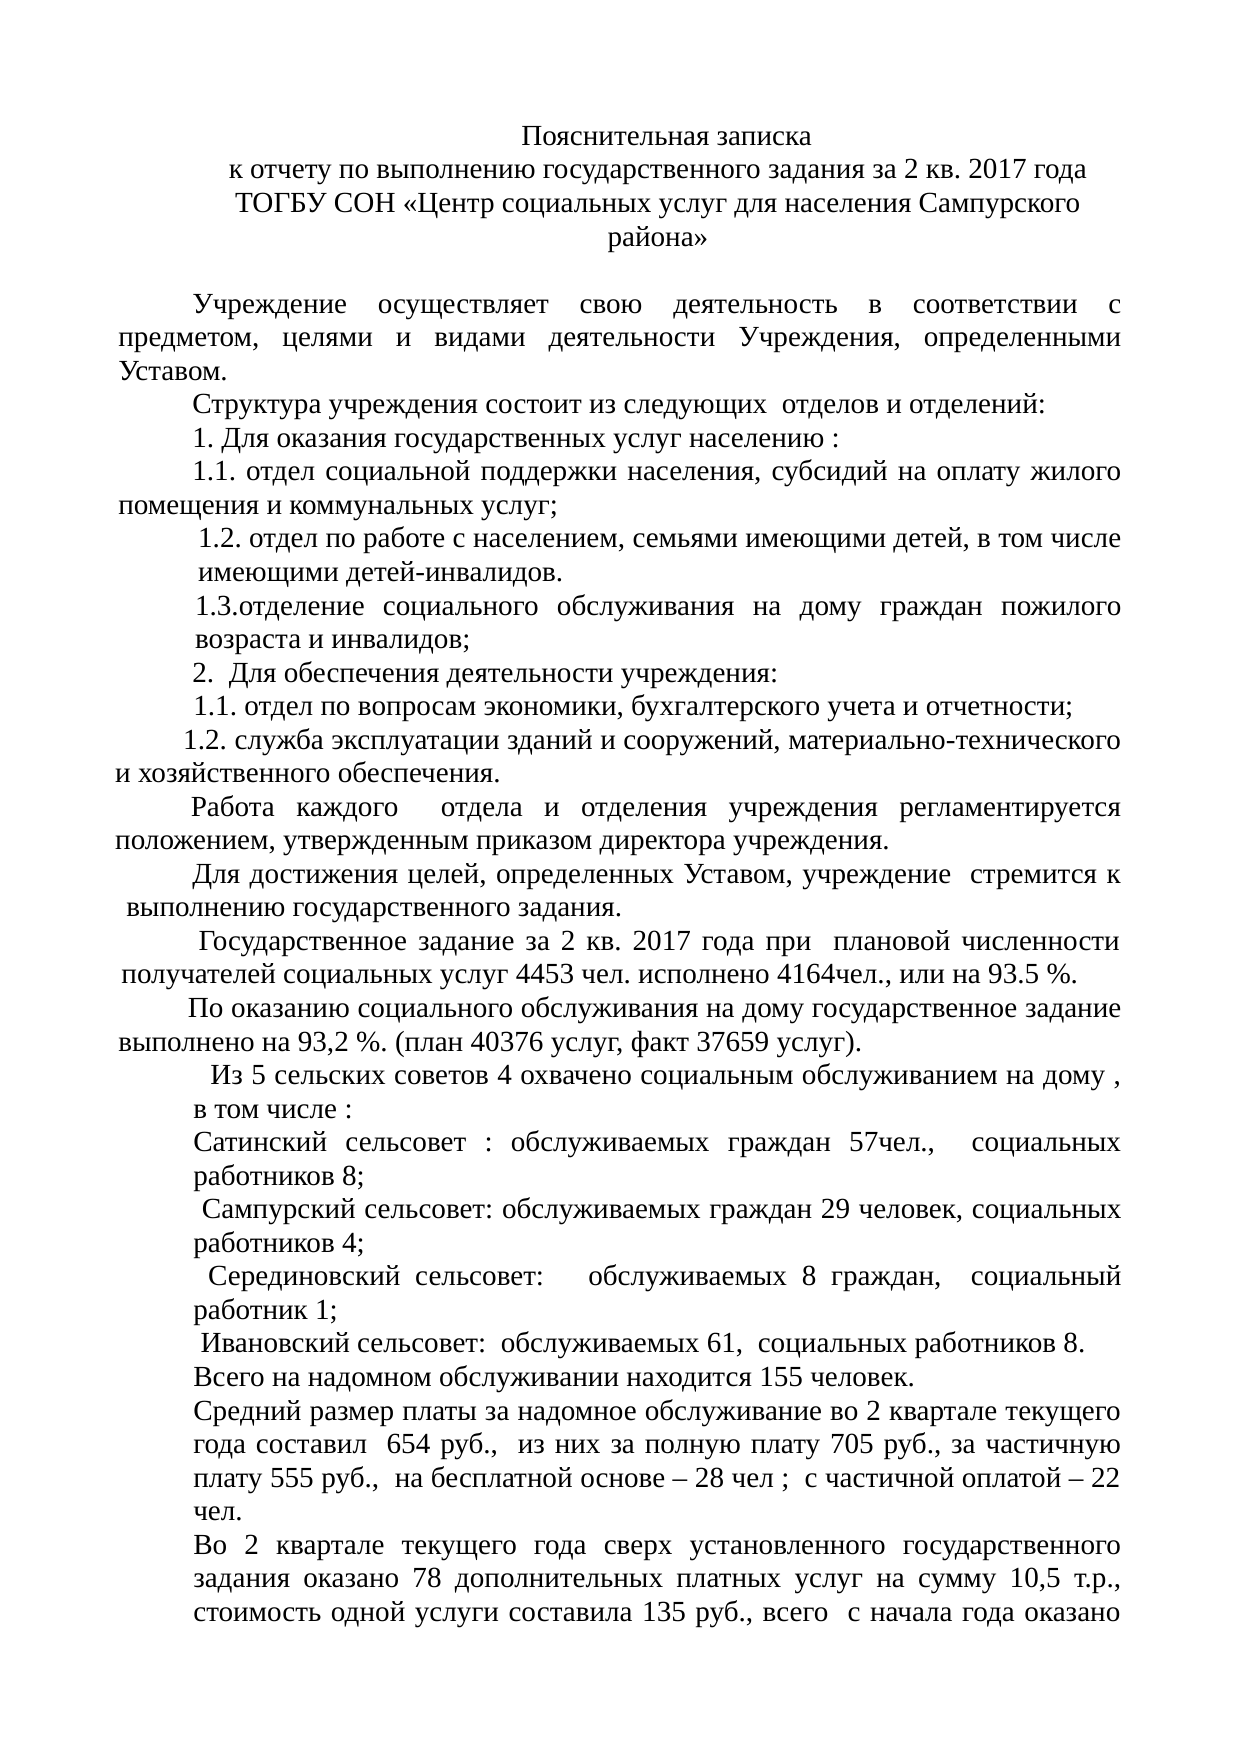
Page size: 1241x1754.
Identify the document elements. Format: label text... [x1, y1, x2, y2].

list Ивановский сельсовет: обслуживаемых 61, социальных работников 8. [156, 1326, 1122, 1359]
list Всего на надомном обслуживании находится 155 человек. [156, 1359, 1122, 1393]
text 1. Для оказания государственных услуг населению : [118, 420, 1122, 453]
list Серединовский сельсовет: обслуживаемых 8 граждан, социальный работник 1; [156, 1258, 1122, 1326]
list к отчету по выполнению государственного задания за 2 кв. 2017 года [156, 152, 1122, 185]
text 1.2. служба эксплуатации зданий и сооружений, материально-технического и хозяйственного обеспечения. [115, 722, 1122, 789]
list Сатинский сельсовет : обслуживаемых граждан 57чел., социальных работников 8; [156, 1124, 1122, 1191]
text Структура учреждения состоит из следующих отделов и отделений: [118, 386, 1122, 420]
list Для достижения целей, определенных Уставом, учреждение стремится к выполнению государственного задания. [88, 856, 1122, 923]
list Государственное задание за 2 кв. 2017 года при плановой численности получателей социальных услуг 4453 чел. исполнено 4164чел., или на 93.5 %. [84, 923, 1122, 990]
list Сампурский сельсовет: обслуживаемых граждан 29 человек, социальных работников 4; [156, 1191, 1122, 1258]
list По оказанию социального обслуживания на дому государственное задание выполнено на 93,2 %. (план 40376 услуг, факт 37659 услуг). [81, 990, 1122, 1057]
list ТОГБУ СОН «Центр социальных услуг для населения Сампурского района» [156, 185, 1122, 252]
list 1.2. отдел по работе с населением, семьями имеющими детей, в том числе имеющими детей-инвалидов. [160, 521, 1122, 588]
text 1.1. отдел социальной поддержки населения, субсидий на оплату жилого помещения и коммунальных услуг; [118, 453, 1122, 521]
list Средний размер платы за надомное обслуживание во 2 квартале текущего года составил 654 руб., из них за полную плату 705 руб., за частичную плату 555 руб., на бесплатной основе – 28 чел ; с частичной оплатой – 22 чел. [156, 1393, 1122, 1527]
text Учреждение осуществляет свою деятельность в соответствии с предметом, целями и видами деятельности Учреждения, определенными Уставом. [118, 286, 1122, 386]
list Во 2 квартале текущего года сверх установленного государственного задания оказано 78 дополнительных платных услуг на сумму 10,5 т.р., стоимость одной услуги составила 135 руб., всего с начала года оказано [156, 1527, 1122, 1627]
list Из 5 сельских советов 4 охвачено социальным обслуживанием на дому , в том числе : [156, 1057, 1122, 1124]
list 1.1. отдел по вопросам экономики, бухгалтерского учета и отчетности; [156, 688, 1122, 722]
list 1.3.отделение социального обслуживания на дому граждан пожилого возраста и инвалидов; [157, 588, 1122, 655]
list Пояснительная записка [156, 118, 1122, 152]
text 2. Для обеспечения деятельности учреждения: [118, 655, 1122, 688]
text Работа каждого отдела и отделения учреждения регламентируется положением, утвержденным приказом директора учреждения. [115, 789, 1122, 856]
